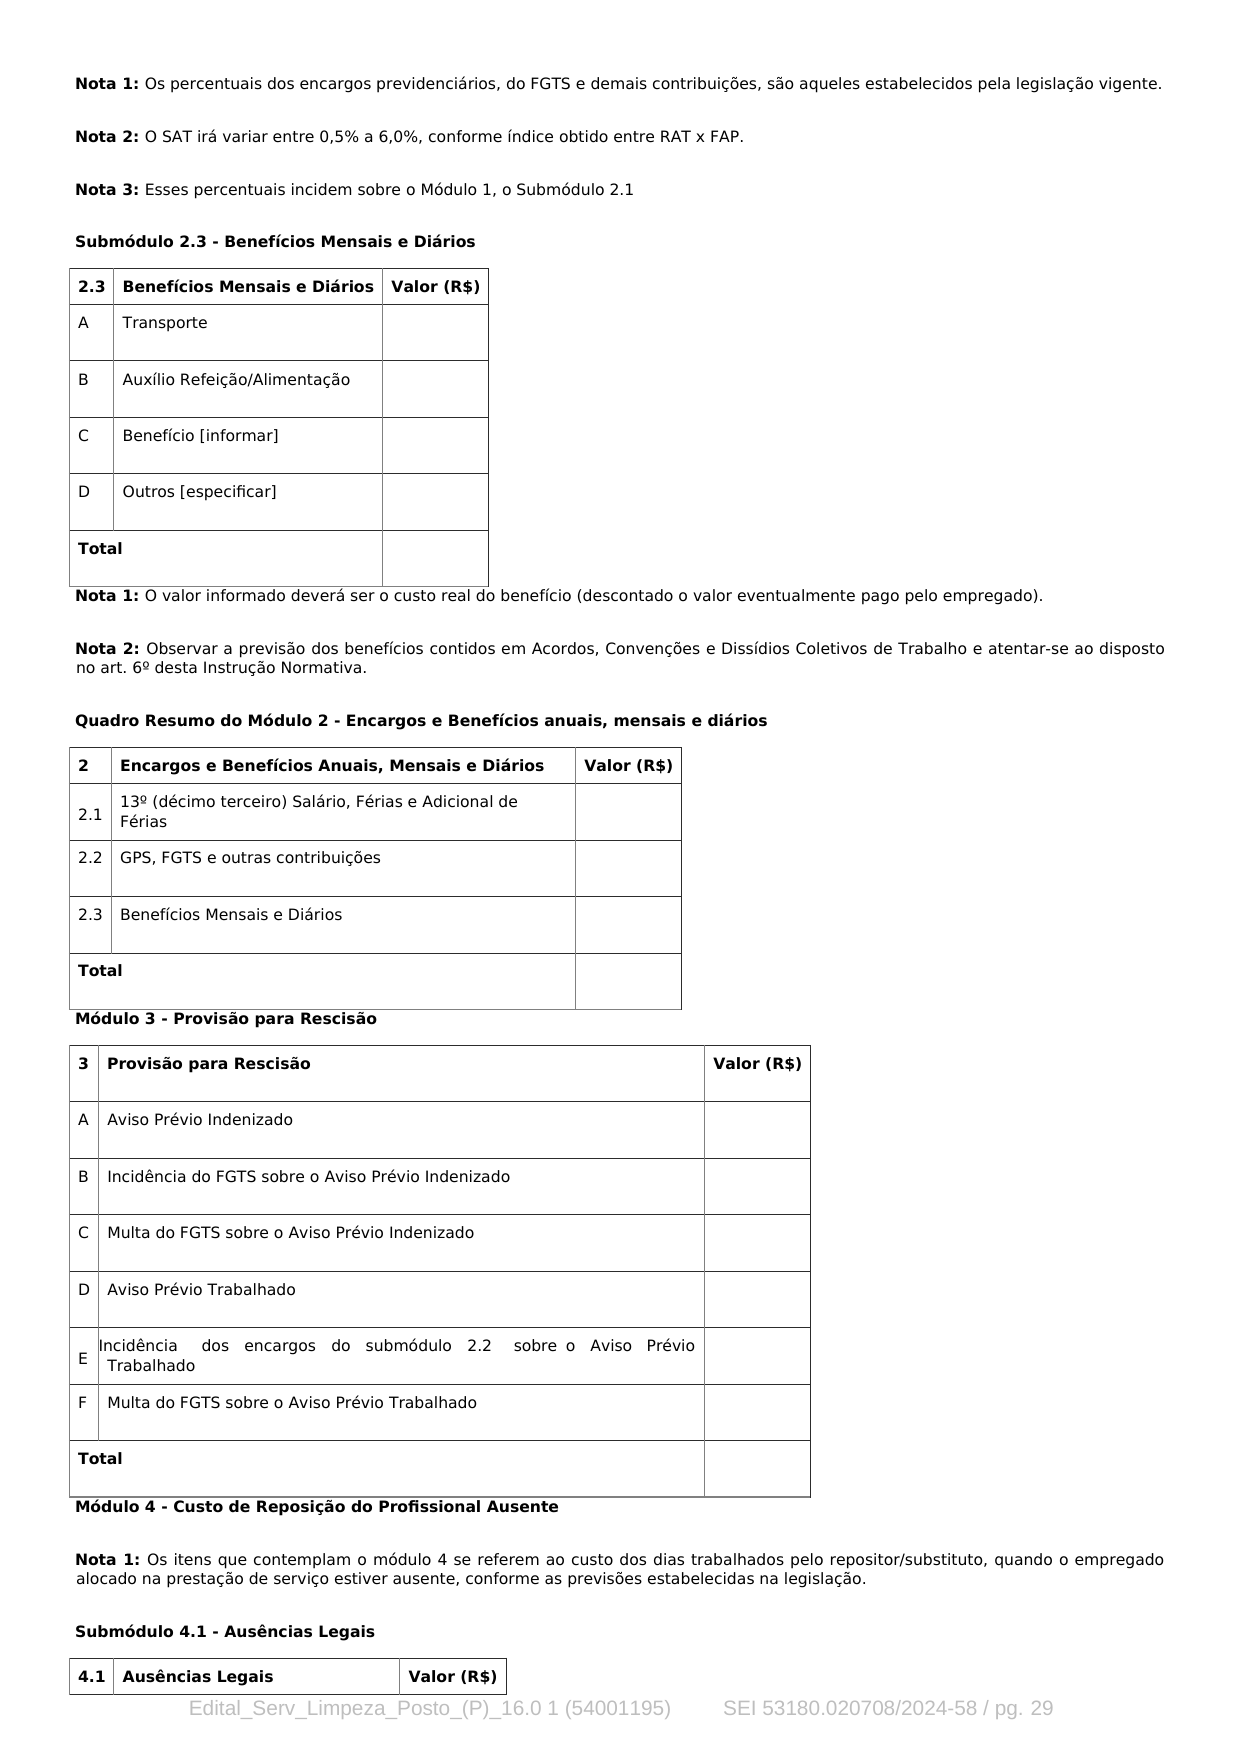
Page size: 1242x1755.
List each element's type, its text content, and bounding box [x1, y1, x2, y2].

text Nota 1: Os percentuais dos encargos previdenciários, do FGTS e demais contribuições, são aqueles estabelecidos pela legislação vigente. [75, 75, 1167, 93]
table_cell [383, 531, 488, 586]
table_cell [705, 1215, 810, 1271]
table_cell Incidência do FGTS sobre o Aviso Prévio Indenizado [99, 1159, 566, 1214]
text Módulo 4 - Custo de Reposição do Profissional Ausente [75, 1497, 1167, 1516]
table_cell [566, 1441, 584, 1496]
table_cell [576, 897, 681, 952]
table_cell [705, 1272, 810, 1327]
text Submódulo 2.3 - Benefícios Mensais e Diários [75, 233, 1167, 251]
table_cell 2.1 [70, 784, 111, 839]
table_cell [646, 1441, 704, 1496]
table_cell [576, 841, 681, 896]
table_cell [646, 1215, 704, 1271]
table_cell Aviso Prévio Trabalhado [99, 1272, 566, 1327]
table_header Provisão para Rescisão [99, 1046, 566, 1101]
table_cell [646, 1102, 704, 1158]
table_cell Total [70, 954, 575, 1009]
table_cell [646, 1385, 704, 1440]
table_cell [705, 1102, 810, 1158]
table_cell Benefício [informar] [114, 418, 382, 473]
table_cell A [70, 1102, 98, 1158]
table_cell [584, 1159, 646, 1214]
table_cell [584, 1441, 646, 1496]
table_cell [383, 305, 488, 360]
text Módulo 3 - Provisão para Rescisão [75, 1010, 1167, 1028]
table_cell Benefícios Mensais e Diários [112, 897, 575, 952]
text Quadro Resumo do Módulo 2 - Encargos e Benefícios anuais, mensais e diários [75, 712, 1167, 730]
table_cell Total [70, 1441, 566, 1496]
table_header Valor (R$) [576, 748, 681, 783]
table_cell [576, 784, 681, 839]
table_cell D [70, 474, 113, 530]
table_cell [383, 361, 488, 417]
text Submódulo 4.1 - Ausências Legais [75, 1623, 1167, 1641]
table_cell [566, 1385, 584, 1440]
table_cell Outros [especificar] [114, 474, 382, 530]
table_header Encargos e Benefícios Anuais, Mensais e Diários [112, 748, 575, 783]
table_header Valor (R$) [705, 1046, 810, 1101]
table_header Ausências Legais [114, 1659, 399, 1694]
table_cell Prévio [646, 1328, 704, 1383]
table_cell [383, 418, 488, 473]
table_cell B [70, 1159, 98, 1214]
table_cell F [70, 1385, 98, 1440]
table_header [566, 1046, 584, 1101]
table_cell Total [70, 531, 382, 586]
table_cell Aviso Prévio Indenizado [99, 1102, 566, 1158]
table_header Benefícios Mensais e Diários [114, 269, 382, 304]
table_cell [705, 1385, 810, 1440]
table_cell [584, 1102, 646, 1158]
table_header [646, 1046, 704, 1101]
table_cell [584, 1215, 646, 1271]
table_cell [566, 1102, 584, 1158]
table_cell [383, 474, 488, 530]
table_cell [566, 1272, 584, 1327]
table_cell Auxílio Refeição/Alimentação [114, 361, 382, 417]
table_cell 13º (décimo terceiro) Salário, Férias e Adicional de Férias [112, 784, 575, 839]
text Nota 1: O valor informado deverá ser o custo real do benefício (descontado o valor eventualmente pago pelo empregado). [75, 587, 1167, 606]
table_cell [576, 954, 681, 1009]
table_cell Transporte [114, 305, 382, 360]
table_header Valor (R$) [383, 269, 488, 304]
table_cell B [70, 361, 113, 417]
table_cell [646, 1159, 704, 1214]
table_cell E [70, 1328, 98, 1383]
table_cell Multa do FGTS sobre o Aviso Prévio Indenizado [99, 1215, 566, 1271]
table_cell [705, 1328, 810, 1383]
table_cell [646, 1272, 704, 1327]
table_cell GPS, FGTS e outras contribuições [112, 841, 575, 896]
table_cell [584, 1272, 646, 1327]
table_cell C [70, 418, 113, 473]
table_cell [705, 1159, 810, 1214]
table_cell [566, 1159, 584, 1214]
table_cell [566, 1215, 584, 1271]
table_header Valor (R$) [400, 1659, 506, 1694]
table_cell 2.3 [70, 897, 111, 952]
table_header 2.3 [70, 269, 113, 304]
text Nota 2: Observar a previsão dos benefícios contidos em Acordos, Convenções e Dissídios Coletivos de Trabalho e atentar-se ao disposto no art. 6º desta Instrução Normativa. [75, 640, 1167, 678]
table_cell D [70, 1272, 98, 1327]
table_cell Incidência dos encargos do submódulo 2.2 sobre Trabalhado [99, 1328, 566, 1383]
table_header 3 [70, 1046, 98, 1101]
table_header 2 [70, 748, 111, 783]
text Nota 2: O SAT irá variar entre 0,5% a 6,0%, conforme índice obtido entre RAT x FAP. [75, 128, 1167, 146]
text Nota 3: Esses percentuais incidem sobre o Módulo 1, o Submódulo 2.1 [75, 180, 1167, 199]
table_cell 2.2 [70, 841, 111, 896]
text Nota 1: Os itens que contemplam o módulo 4 se referem ao custo dos dias trabalhados pelo repositor/substituto, quando o empregado alocado na prestação de serviço estiver ausente, conforme as previsões estabelecidas na legislação. [75, 1551, 1167, 1588]
table_header 4.1 [70, 1659, 113, 1694]
table_cell o [566, 1328, 584, 1383]
table_cell Multa do FGTS sobre o Aviso Prévio Trabalhado [99, 1385, 566, 1440]
table_cell Aviso [584, 1328, 646, 1383]
table_cell [584, 1385, 646, 1440]
table_cell C [70, 1215, 98, 1271]
table_header [584, 1046, 646, 1101]
table_cell A [70, 305, 113, 360]
table_cell [705, 1441, 810, 1496]
